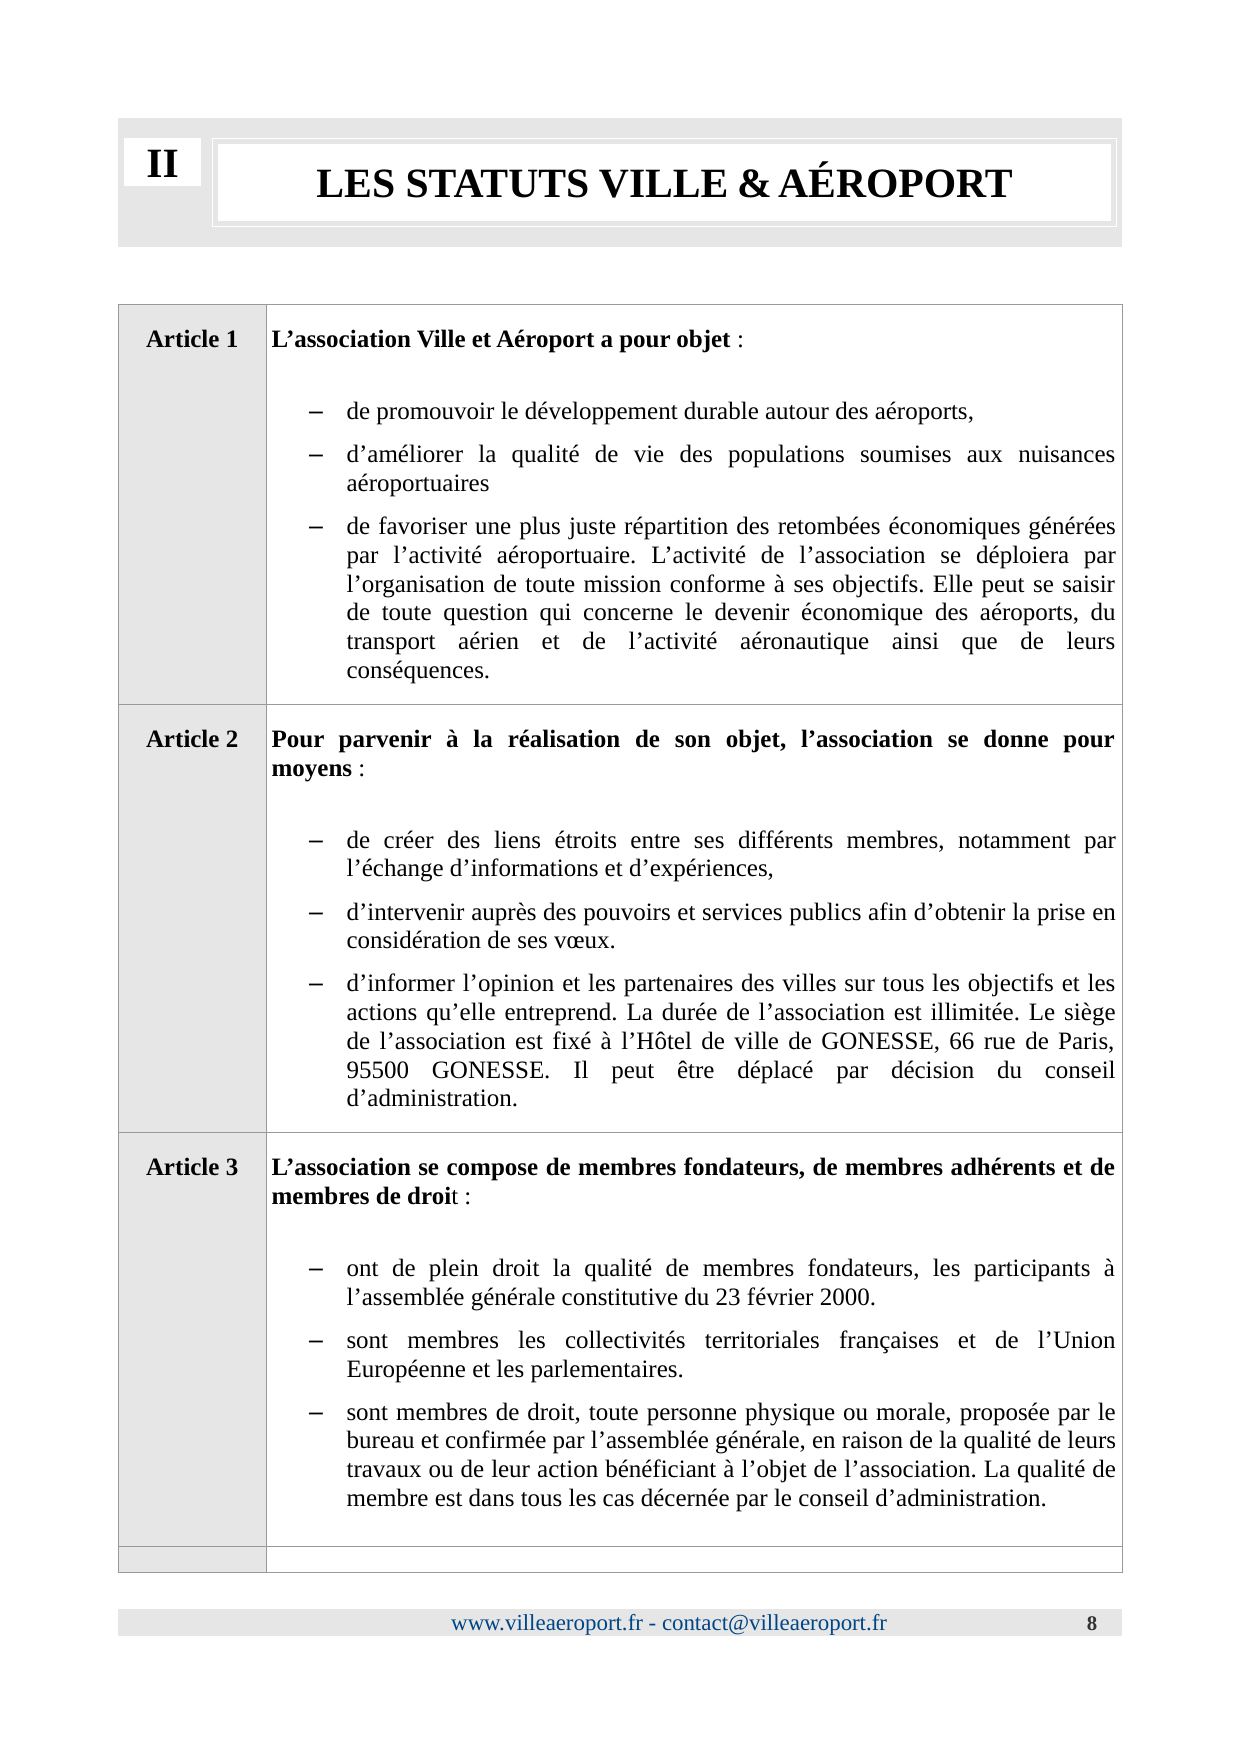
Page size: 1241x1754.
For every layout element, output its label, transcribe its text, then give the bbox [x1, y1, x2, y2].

table_header II [118, 118, 207, 247]
table_cell Article 2 [119, 705, 266, 1132]
table_cell Article 3 [119, 1133, 266, 1546]
table_header Article 1 [119, 305, 266, 704]
table_cell [267, 1547, 1122, 1572]
table_cell [119, 1547, 266, 1572]
table_cell L’association se compose de membres fondateurs, de membres adhérents et de membres de droit : ont de plein droit la qualité de membres fondateurs, les participants à l’assemblée générale constitutive du 23 février 2000. sont membres les collectivités territoriales françaises et de l’Union Européenne et les parlementaires. sont membres de droit, toute personne physique ou morale, proposée par le bureau et confirmée par l’assemblée générale, en raison de la qualité de leurs travaux ou de leur action bénéficiant à l’objet de l’association. La qualité de membre est dans tous les cas décernée par le conseil d’administration. [267, 1133, 1122, 1546]
table_header LES STATUTS VILLE & AÉROPORT [213, 139, 1116, 226]
table_header L’association Ville et Aéroport a pour objet : de promouvoir le développement durable autour des aéroports, d’améliorer la qualité de vie des populations soumises aux nuisances aéroportuaires de favoriser une plus juste répartition des retombées économiques générées par l’activité aéroportuaire. L’activité de l’association se déploiera par l’organisation de toute mission conforme à ses objectifs. Elle peut se saisir de toute question qui concerne le devenir économique des aéroports, du transport aérien et de l’activité aéronautique ainsi que de leurs conséquences. [267, 305, 1122, 704]
table_cell Pour parvenir à la réalisation de son objet, l’association se donne pour moyens : de créer des liens étroits entre ses différents membres, notamment par l’échange d’informations et d’expériences, d’intervenir auprès des pouvoirs et services publics afin d’obtenir la prise en considération de ses vœux. d’informer l’opinion et les partenaires des villes sur tous les objectifs et les actions qu’elle entreprend. La durée de l’association est illimitée. Le siège de l’association est fixé à l’Hôtel de ville de GONESSE, 66 rue de Paris, 95500 GONESSE. Il peut être déplacé par décision du conseil d’administration. [267, 705, 1122, 1132]
table_header [207, 118, 1122, 247]
